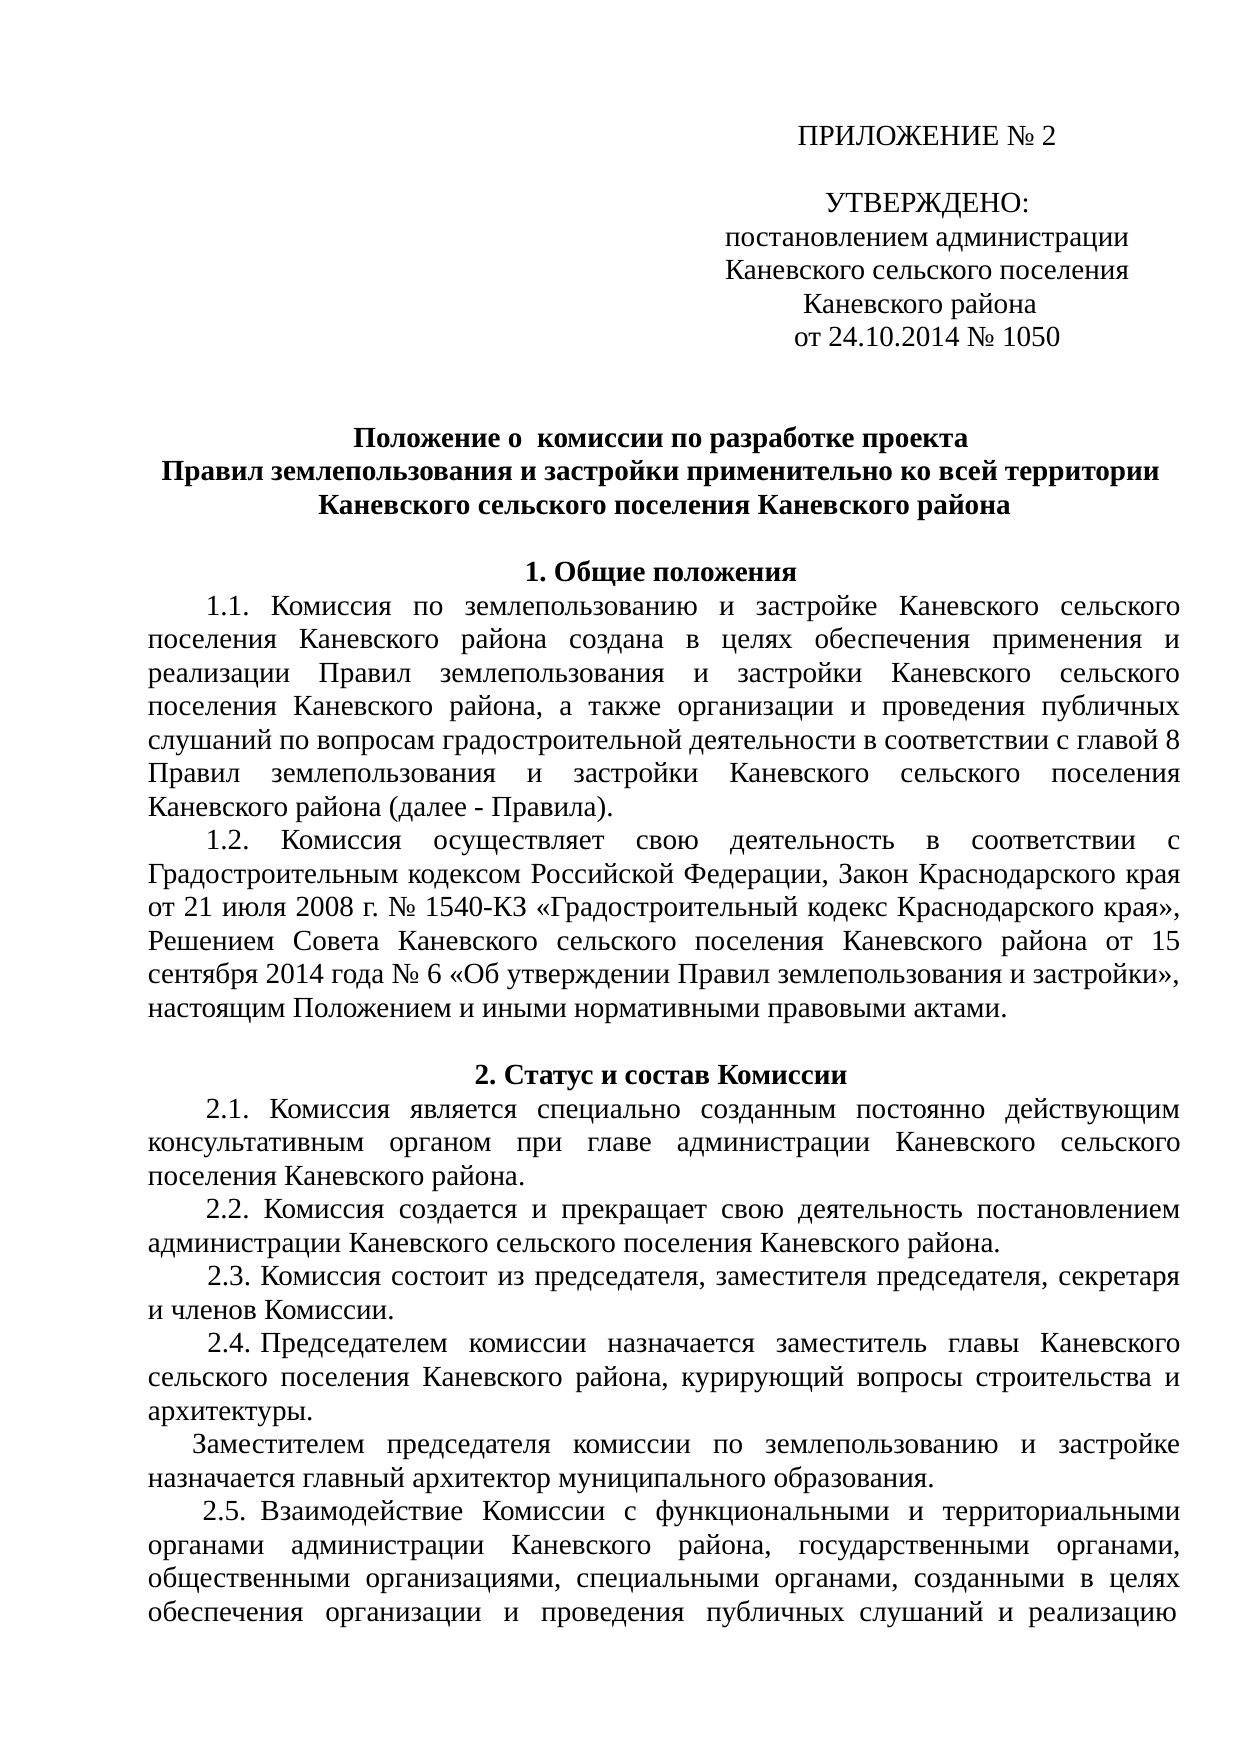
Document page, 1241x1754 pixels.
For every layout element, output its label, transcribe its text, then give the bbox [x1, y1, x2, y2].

text УТВЕРЖДЕНО: [673, 185, 1181, 219]
list Комиссия состоит из председателя, заместителя председателя, секретаря и членов Комиссии. [148, 1258, 1181, 1326]
text Каневского сельского поселения Каневского района [148, 487, 1181, 521]
list Председателем комиссии назначается заместитель главы Каневского сельского поселения Каневского района, курирующий вопросы строительства и архитектуры. [148, 1326, 1181, 1426]
text 2. Статус и состав Комиссии [148, 1057, 1181, 1091]
text 1.1. Комиссия по землепользованию и застройке Каневского сельского поселения Каневского района создана в целях обеспечения применения и реализации Правил землепользования и застройки Каневского сельского поселения Каневского района, а также организации и проведения публичных слушаний по вопросам градостроительной деятельности в соответствии с главой 8 Правил землепользования и застройки Каневского сельского поселения Каневского района (далее - Правила). [148, 588, 1181, 822]
text 2.1. Комиссия является специально созданным постоянно действующим консультативным органом при главе администрации Каневского сельского поселения Каневского района. [148, 1091, 1181, 1191]
text постановлением администрации [673, 219, 1181, 252]
text от 24.10.2014 № 1050 [673, 319, 1181, 353]
list Заместителем председателя комиссии по землепользованию и застройке назначается главный архитектор муниципального образования. [148, 1426, 1181, 1493]
text Приложение № 2 [673, 118, 1181, 152]
list Взаимодействие Комиссии с функциональными и территориальными органами администрации Каневского района, государственными органами, общественными организациями, специальными органами, созданными в целях обеспечения организации и проведения публичных слушаний и реализацию [148, 1493, 1181, 1627]
text Правил землепользования и застройки применительно ко всей территории [148, 453, 1181, 487]
text 1. Общие положения [148, 554, 1181, 588]
text 2.2. Комиссия создается и прекращает свою деятельность постановлением администрации Каневского сельского поселения Каневского района. [148, 1191, 1181, 1258]
text 1.2. Комиссия осуществляет свою деятельность в соответствии с Градостроительным кодексом Российской Федерации, Закон Краснодарского края от 21 июля 2008 г. № 1540-КЗ «Градостроительный кодекс Краснодарского края», Решением Совета Каневского сельского поселения Каневского района от 15 сентября 2014 года № 6 «Об утверждении Правил землепользования и застройки», настоящим Положением и иными нормативными правовыми актами. [148, 822, 1181, 1024]
text Положение о комиссии по разработке проекта [148, 420, 1181, 453]
text Каневского сельского поселения Каневского района [673, 252, 1181, 319]
